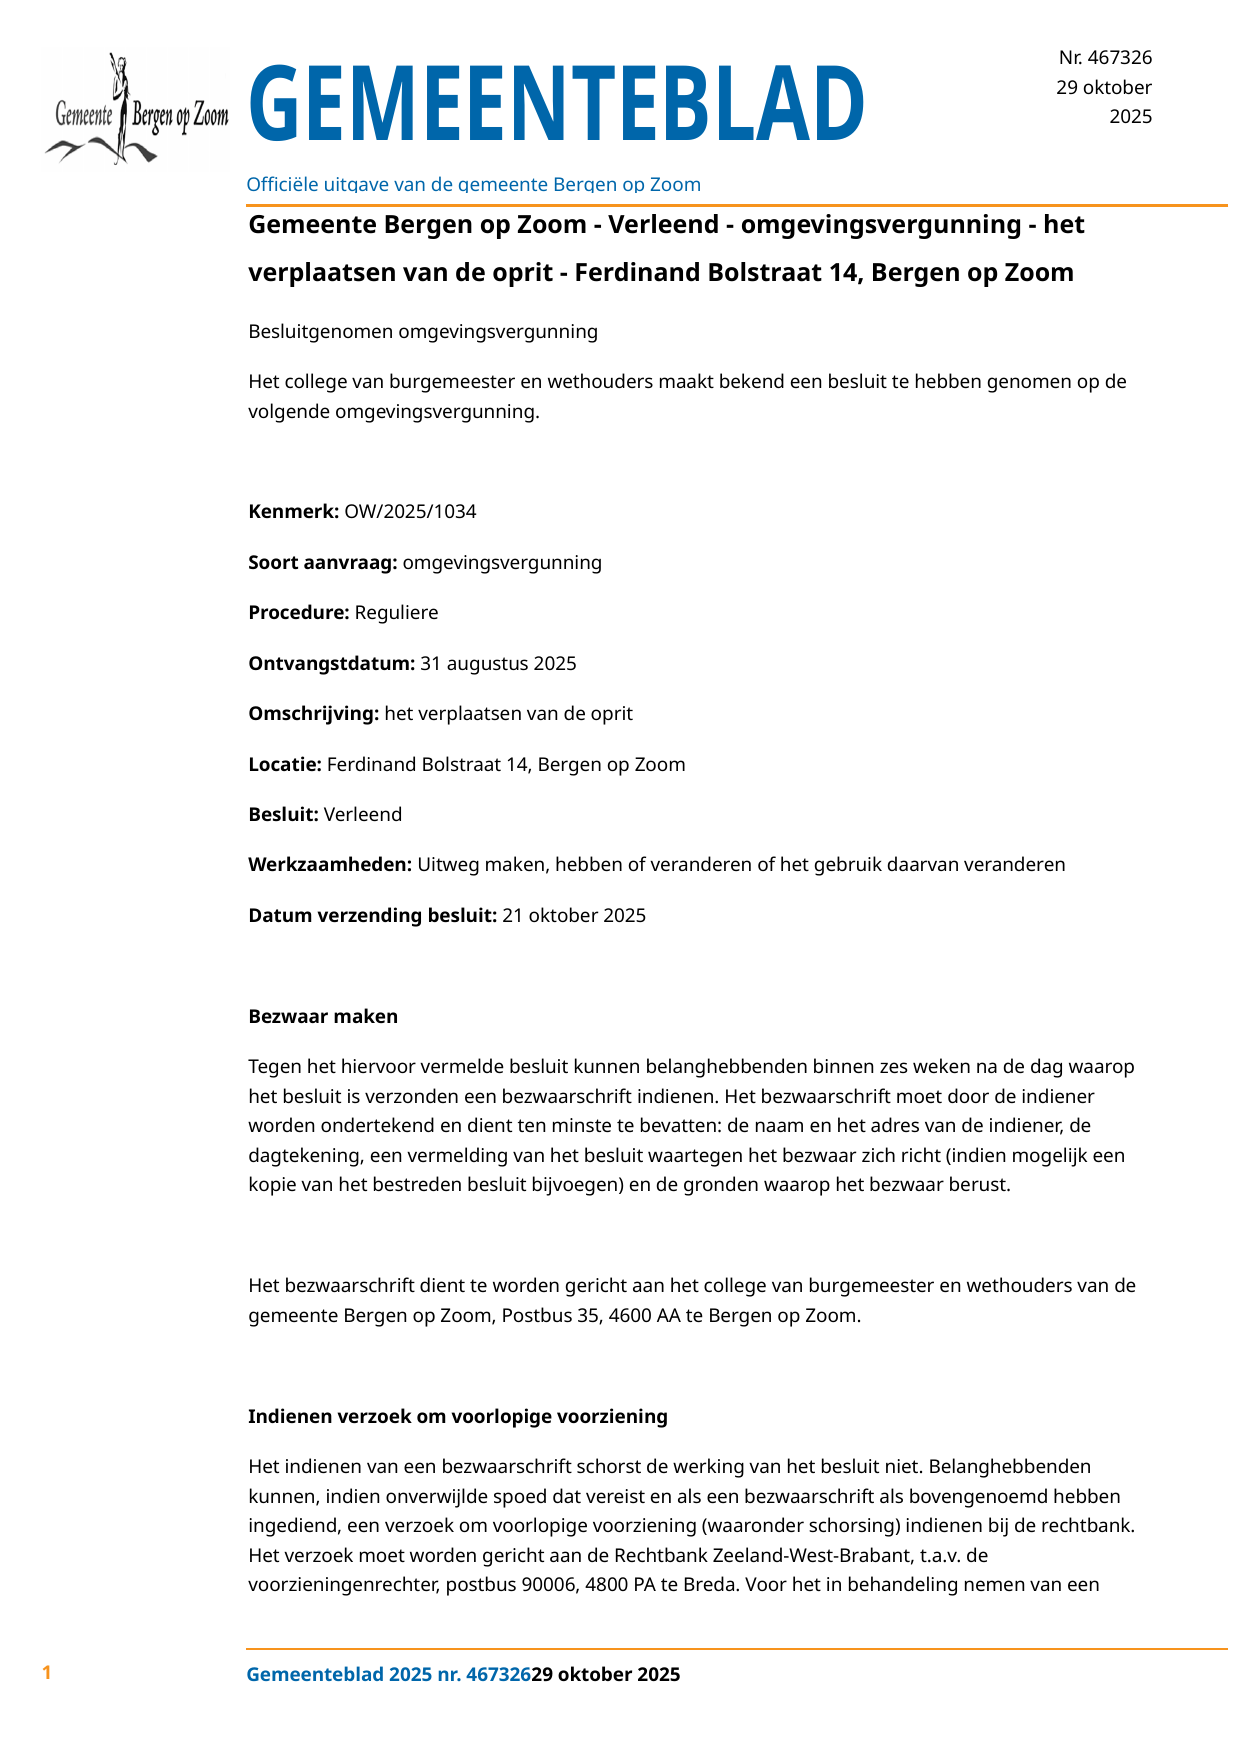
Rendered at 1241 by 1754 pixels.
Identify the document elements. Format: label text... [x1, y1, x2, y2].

text Ontvangstdatum: 31 augustus 2025 [248, 650, 1152, 676]
text Procedure: Reguliere [248, 599, 1152, 625]
text Het bezwaarschrift dient te worden gericht aan het college van burgemeester en wethouders van de gemeente Bergen op Zoom, Postbus 35, 4600 AA te Bergen op Zoom. [248, 1272, 1152, 1328]
text Datum verzending besluit: 21 oktober 2025 [248, 902, 1152, 928]
text Indienen verzoek om voorlopige voorziening [248, 1403, 1152, 1429]
text Besluit: Verleend [248, 801, 1152, 827]
text Werkzaamheden: Uitweg maken, hebben of veranderen of het gebruik daarvan veranderen [248, 852, 1152, 877]
text Kenmerk: OW/2025/1034 [248, 499, 1152, 524]
text Het college van burgemeester en wethouders maakt bekend een besluit te hebben genomen op de volgende omgevingsvergunning. [248, 368, 1152, 424]
text Besluitgenomen omgevingsvergunning [248, 318, 1152, 344]
text Bezwaar maken [248, 1003, 1152, 1029]
text Omschrijving: het verplaatsen van de oprit [248, 700, 1152, 726]
picture [41, 47, 231, 172]
text Soort aanvraag: omgevingsvergunning [248, 549, 1152, 575]
text Locatie: Ferdinand Bolstraat 14, Bergen op Zoom [248, 751, 1152, 777]
text Gemeente Bergen op Zoom - Verleend - omgevingsvergunning - het verplaatsen van de oprit - Ferdinand Bolstraat 14, Bergen op Zoom [248, 207, 1152, 288]
text Tegen het hiervoor vermelde besluit kunnen belanghebbenden binnen zes weken na de dag waarop het besluit is verzonden een bezwaarschrift indienen. Het bezwaarschrift moet door de indiener worden ondertekend en dient ten minste te bevatten: de naam en het adres van de indiener, de dagtekening, een vermelding van het besluit waartegen het bezwaar zich richt (indien mogelijk een kopie van het bestreden besluit bijvoegen) en de gronden waarop het bezwaar berust. [248, 1053, 1152, 1197]
text Het indienen van een bezwaarschrift schorst de werking van het besluit niet. Belanghebbenden kunnen, indien onverwijlde spoed dat vereist en als een bezwaarschrift als bovengenoemd hebben ingediend, een verzoek om voorlopige voorziening (waaronder schorsing) indienen bij de rechtbank. Het verzoek moet worden gericht aan de Rechtbank Zeeland-West-Brabant, t.a.v. de voorzieningenrechter, postbus 90006, 4800 PA te Breda. Voor het in behandeling nemen van een [248, 1453, 1152, 1597]
